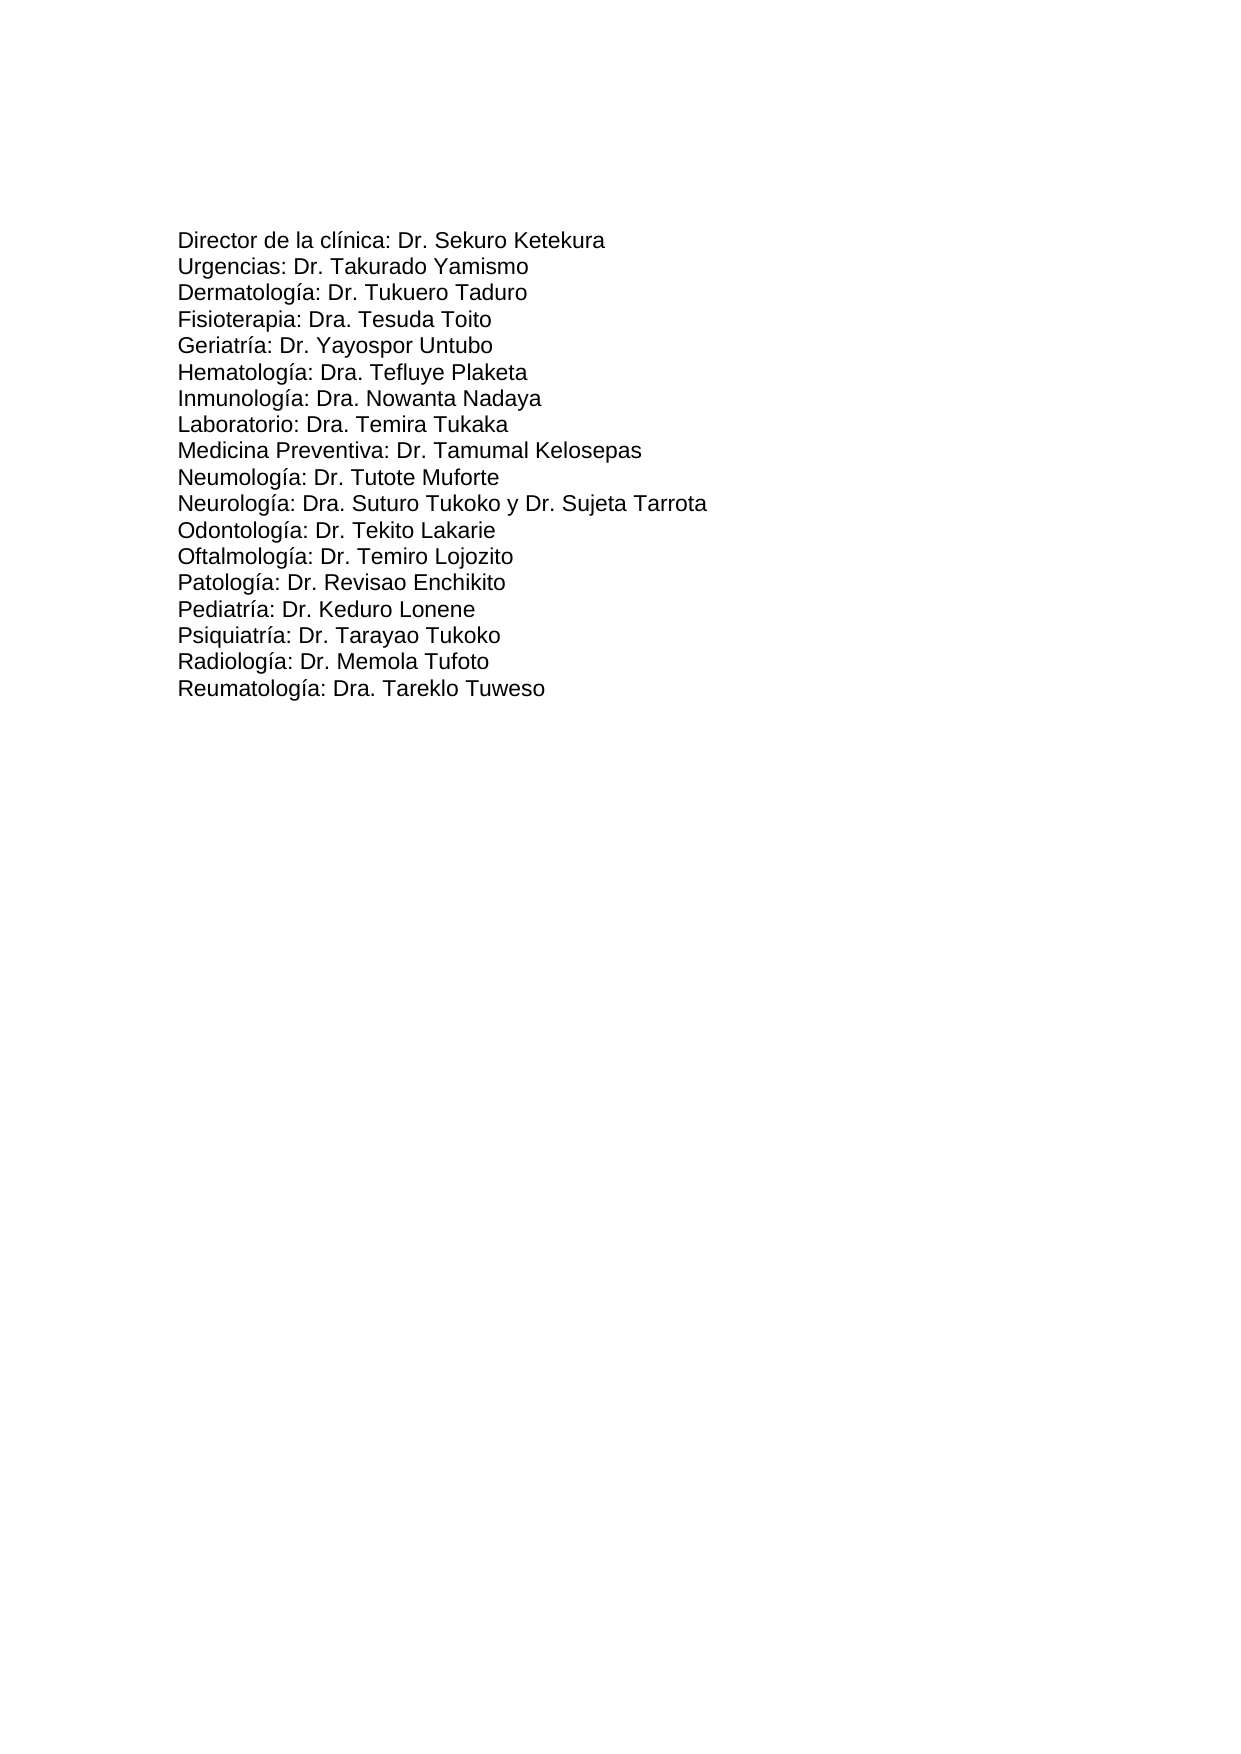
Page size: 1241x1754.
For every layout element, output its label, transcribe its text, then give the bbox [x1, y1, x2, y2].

text Urgencias: Dr. Takurado Yamismo [177, 253, 1063, 279]
text Dermatología: Dr. Tukuero Taduro [177, 279, 1063, 306]
text Director de la clínica: Dr. Sekuro Ketekura [177, 227, 1063, 253]
text Reumatología: Dra. Tareklo Tuweso [177, 675, 1063, 701]
text Fisioterapia: Dra. Tesuda Toito [177, 306, 1063, 332]
text Odontología: Dr. Tekito Lakarie [177, 517, 1063, 543]
text Oftalmología: Dr. Temiro Lojozito [177, 543, 1063, 569]
text Hematología: Dra. Tefluye Plaketa [177, 358, 1063, 385]
text Laboratorio: Dra. Temira Tukaka [177, 411, 1063, 437]
text Medicina Preventiva: Dr. Tamumal Kelosepas [177, 437, 1063, 464]
text Neumología: Dr. Tutote Muforte [177, 464, 1063, 490]
text Radiología: Dr. Memola Tufoto [177, 648, 1063, 675]
text Pediatría: Dr. Keduro Lonene [177, 596, 1063, 622]
text Psiquiatría: Dr. Tarayao Tukoko [177, 622, 1063, 648]
text Patología: Dr. Revisao Enchikito [177, 569, 1063, 596]
text Neurología: Dra. Suturo Tukoko y Dr. Sujeta Tarrota [177, 490, 1063, 517]
text Inmunología: Dra. Nowanta Nadaya [177, 385, 1063, 411]
text Geriatría: Dr. Yayospor Untubo [177, 332, 1063, 358]
